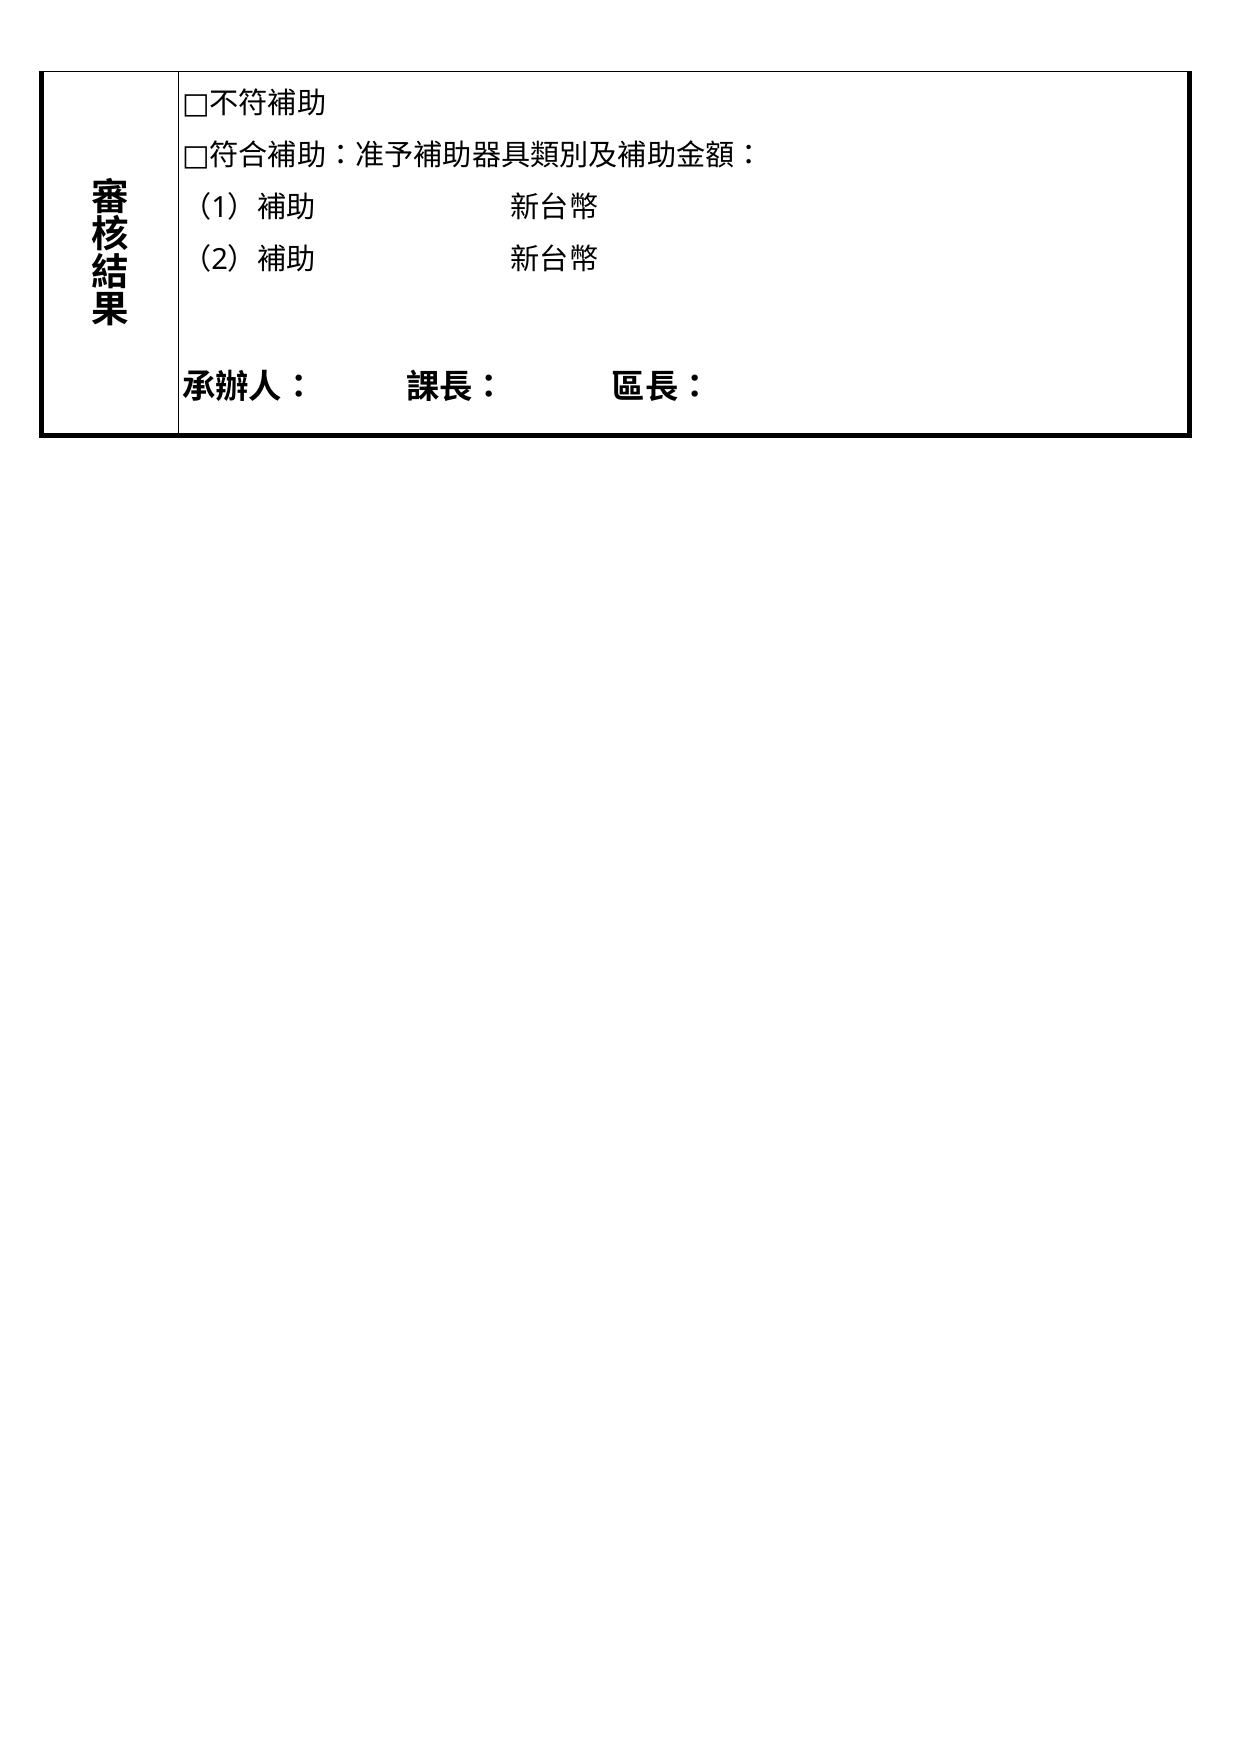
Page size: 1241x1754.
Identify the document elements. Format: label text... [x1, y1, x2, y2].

table_cell □不符補助 □符合補助：准予補助器具類別及補助金額： （1）補助 新台幣 （2）補助 新台幣 承辦人： 課長： 區長： [179, 72, 1187, 433]
table_cell 審核結果 [44, 72, 178, 433]
